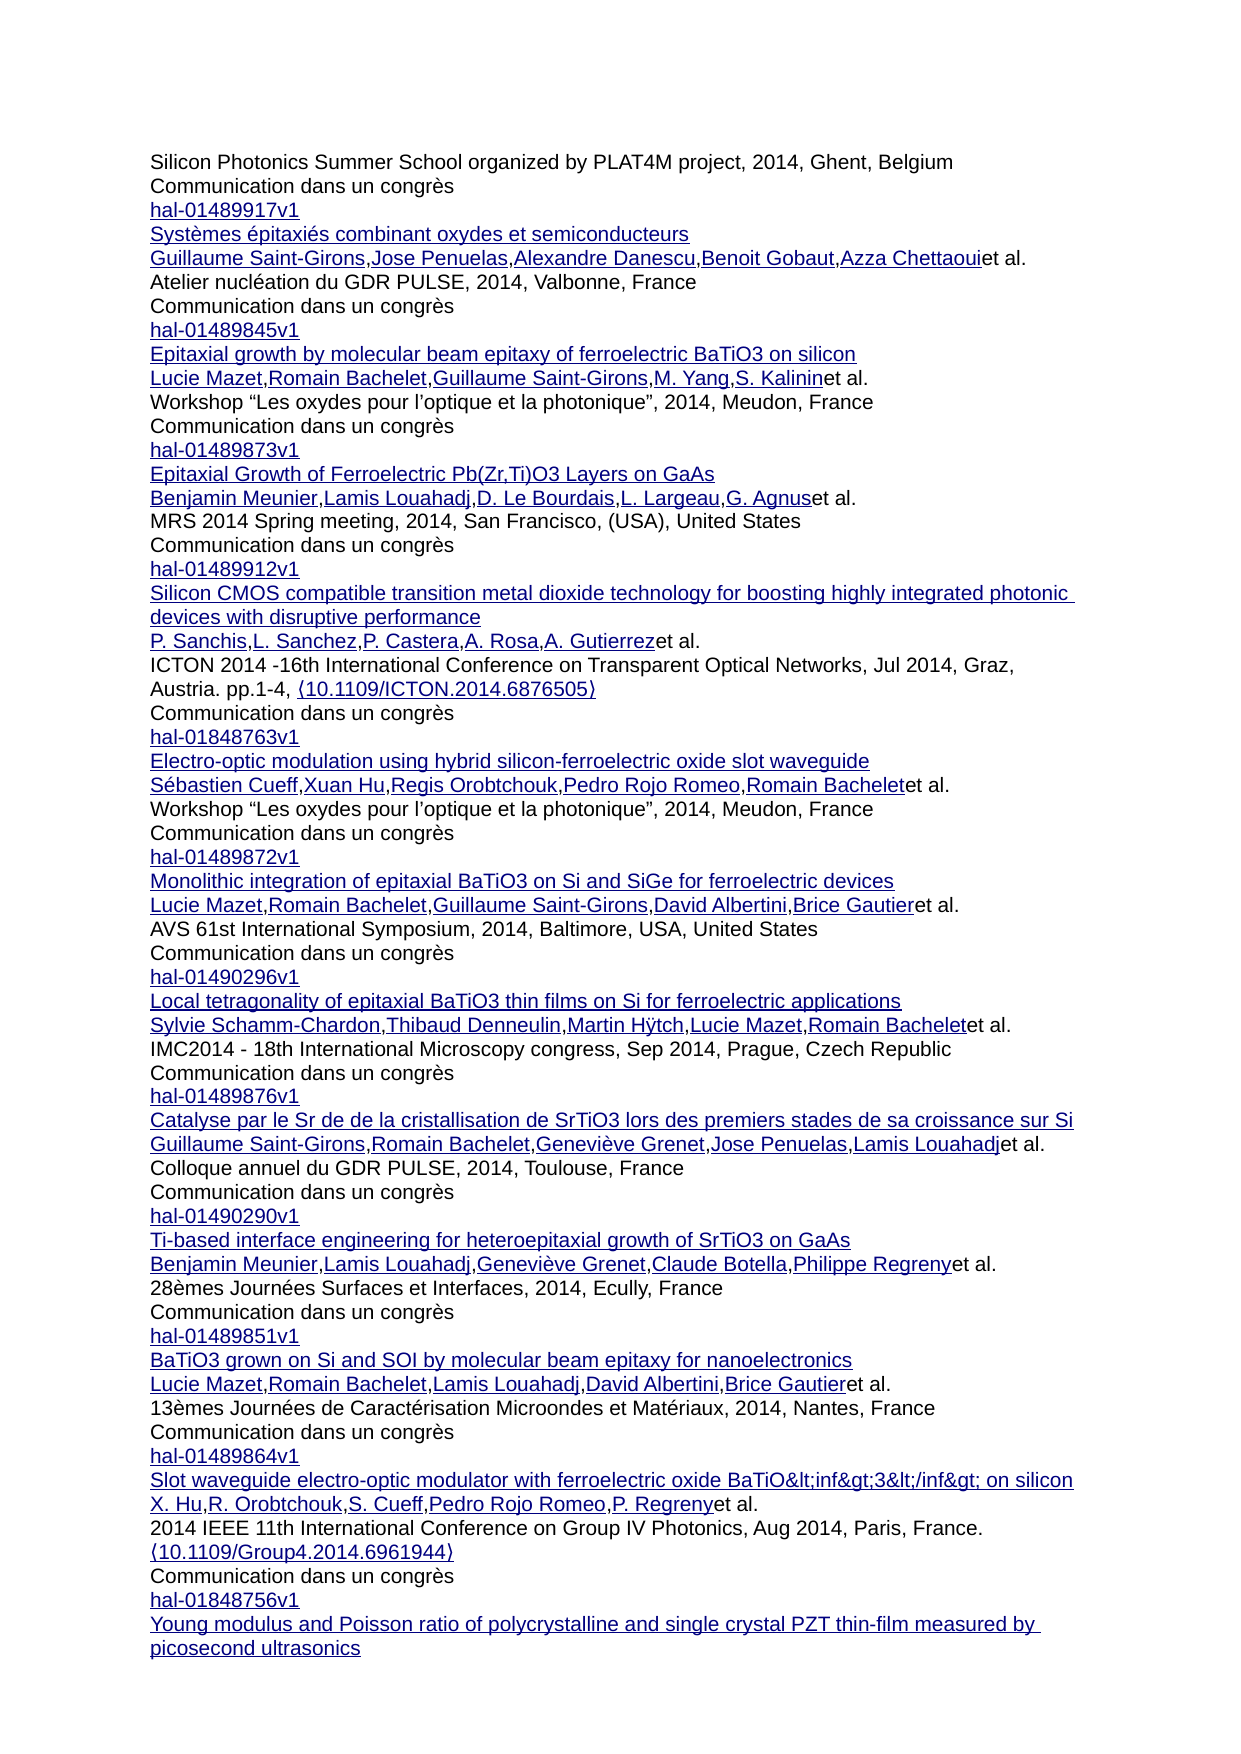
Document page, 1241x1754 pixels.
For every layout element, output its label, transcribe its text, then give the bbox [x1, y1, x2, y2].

table_cell Epitaxial Growth of Ferroelectric Pb(Zr,Ti)O3 Layers on GaAs Benjamin Meunier,Lamis Louahadj,D. Le Bourdais,L. Largeau,G. Agnuset al. MRS 2014 Spring meeting, 2014, San Francisco, (USA), United States Communication dans un congrès hal-01489912v1 [150, 461, 1090, 581]
table_cell Ti-based interface engineering for heteroepitaxial growth of SrTiO3 on GaAs Benjamin Meunier,Lamis Louahadj,Geneviève Grenet,Claude Botella,Philippe Regrenyet al. 28èmes Journées Surfaces et Interfaces, 2014, Ecully, France Communication dans un congrès hal-01489851v1 [150, 1228, 1090, 1348]
table_cell Systèmes épitaxiés combinant oxydes et semiconducteurs Guillaume Saint-Girons,Jose Penuelas,Alexandre Danescu,Benoit Gobaut,Azza Chettaouiet al. Atelier nucléation du GDR PULSE, 2014, Valbonne, France Communication dans un congrès hal-01489845v1 [150, 222, 1090, 342]
table_cell Monolithic integration of epitaxial BaTiO3 on Si and SiGe for ferroelectric devices Lucie Mazet,Romain Bachelet,Guillaume Saint-Girons,David Albertini,Brice Gautieret al. AVS 61st International Symposium, 2014, Baltimore, USA, United States Communication dans un congrès hal-01490296v1 [150, 869, 1090, 988]
table_cell Slot waveguide electro-optic modulator with ferroelectric oxide BaTiO&lt;inf&gt;3&lt;/inf&gt; on silicon X. Hu,R. Orobtchouk,S. Cueff,Pedro Rojo Romeo,P. Regrenyet al. 2014 IEEE 11th International Conference on Group IV Photonics, Aug 2014, Paris, France. ⟨10.1109/Group4.2014.6961944⟩ Communication dans un congrès hal-01848756v1 [150, 1468, 1090, 1611]
table_cell BaTiO3 grown on Si and SOI by molecular beam epitaxy for nanoelectronics Lucie Mazet,Romain Bachelet,Lamis Louahadj,David Albertini,Brice Gautieret al. 13èmes Journées de Caractérisation Microondes et Matériaux, 2014, Nantes, France Communication dans un congrès hal-01489864v1 [150, 1348, 1090, 1468]
table_cell Electro-optic modulation using hybrid silicon-ferroelectric oxide slot waveguide Sébastien Cueff,Xuan Hu,Regis Orobtchouk,Pedro Rojo Romeo,Romain Bacheletet al. Workshop “Les oxydes pour l’optique et la photonique”, 2014, Meudon, France Communication dans un congrès hal-01489872v1 [150, 749, 1090, 869]
table_cell Local tetragonality of epitaxial BaTiO3 thin films on Si for ferroelectric applications Sylvie Schamm-Chardon,Thibaud Denneulin,Martin Hÿtch,Lucie Mazet,Romain Bacheletet al. IMC2014 - 18th International Microscopy congress, Sep 2014, Prague, Czech Republic Communication dans un congrès hal-01489876v1 [150, 989, 1090, 1108]
table_cell Epitaxial growth by molecular beam epitaxy of ferroelectric BaTiO3 on silicon Lucie Mazet,Romain Bachelet,Guillaume Saint-Girons,M. Yang,S. Kalininet al. Workshop “Les oxydes pour l’optique et la photonique”, 2014, Meudon, France Communication dans un congrès hal-01489873v1 [150, 342, 1090, 461]
table_cell Catalyse par le Sr de de la cristallisation de SrTiO3 lors des premiers stades de sa croissance sur Si Guillaume Saint-Girons,Romain Bachelet,Geneviève Grenet,Jose Penuelas,Lamis Louahadjet al. Colloque annuel du GDR PULSE, 2014, Toulouse, France Communication dans un congrès hal-01490290v1 [150, 1108, 1090, 1228]
table_cell Silicon Photonics Summer School organized by PLAT4M project, 2014, Ghent, Belgium Communication dans un congrès hal-01489917v1 [150, 150, 1090, 222]
table_cell Silicon CMOS compatible transition metal dioxide technology for boosting highly integrated photonic devices with disruptive performance P. Sanchis,L. Sanchez,P. Castera,A. Rosa,A. Gutierrezet al. ICTON 2014 -16th International Conference on Transparent Optical Networks, Jul 2014, Graz, Austria. pp.1-4, ⟨10.1109/ICTON.2014.6876505⟩ Communication dans un congrès hal-01848763v1 [150, 581, 1090, 749]
table_cell Young modulus and Poisson ratio of polycrystalline and single crystal PZT thin-film measured by picosecond ultrasonics [150, 1611, 1090, 1659]
